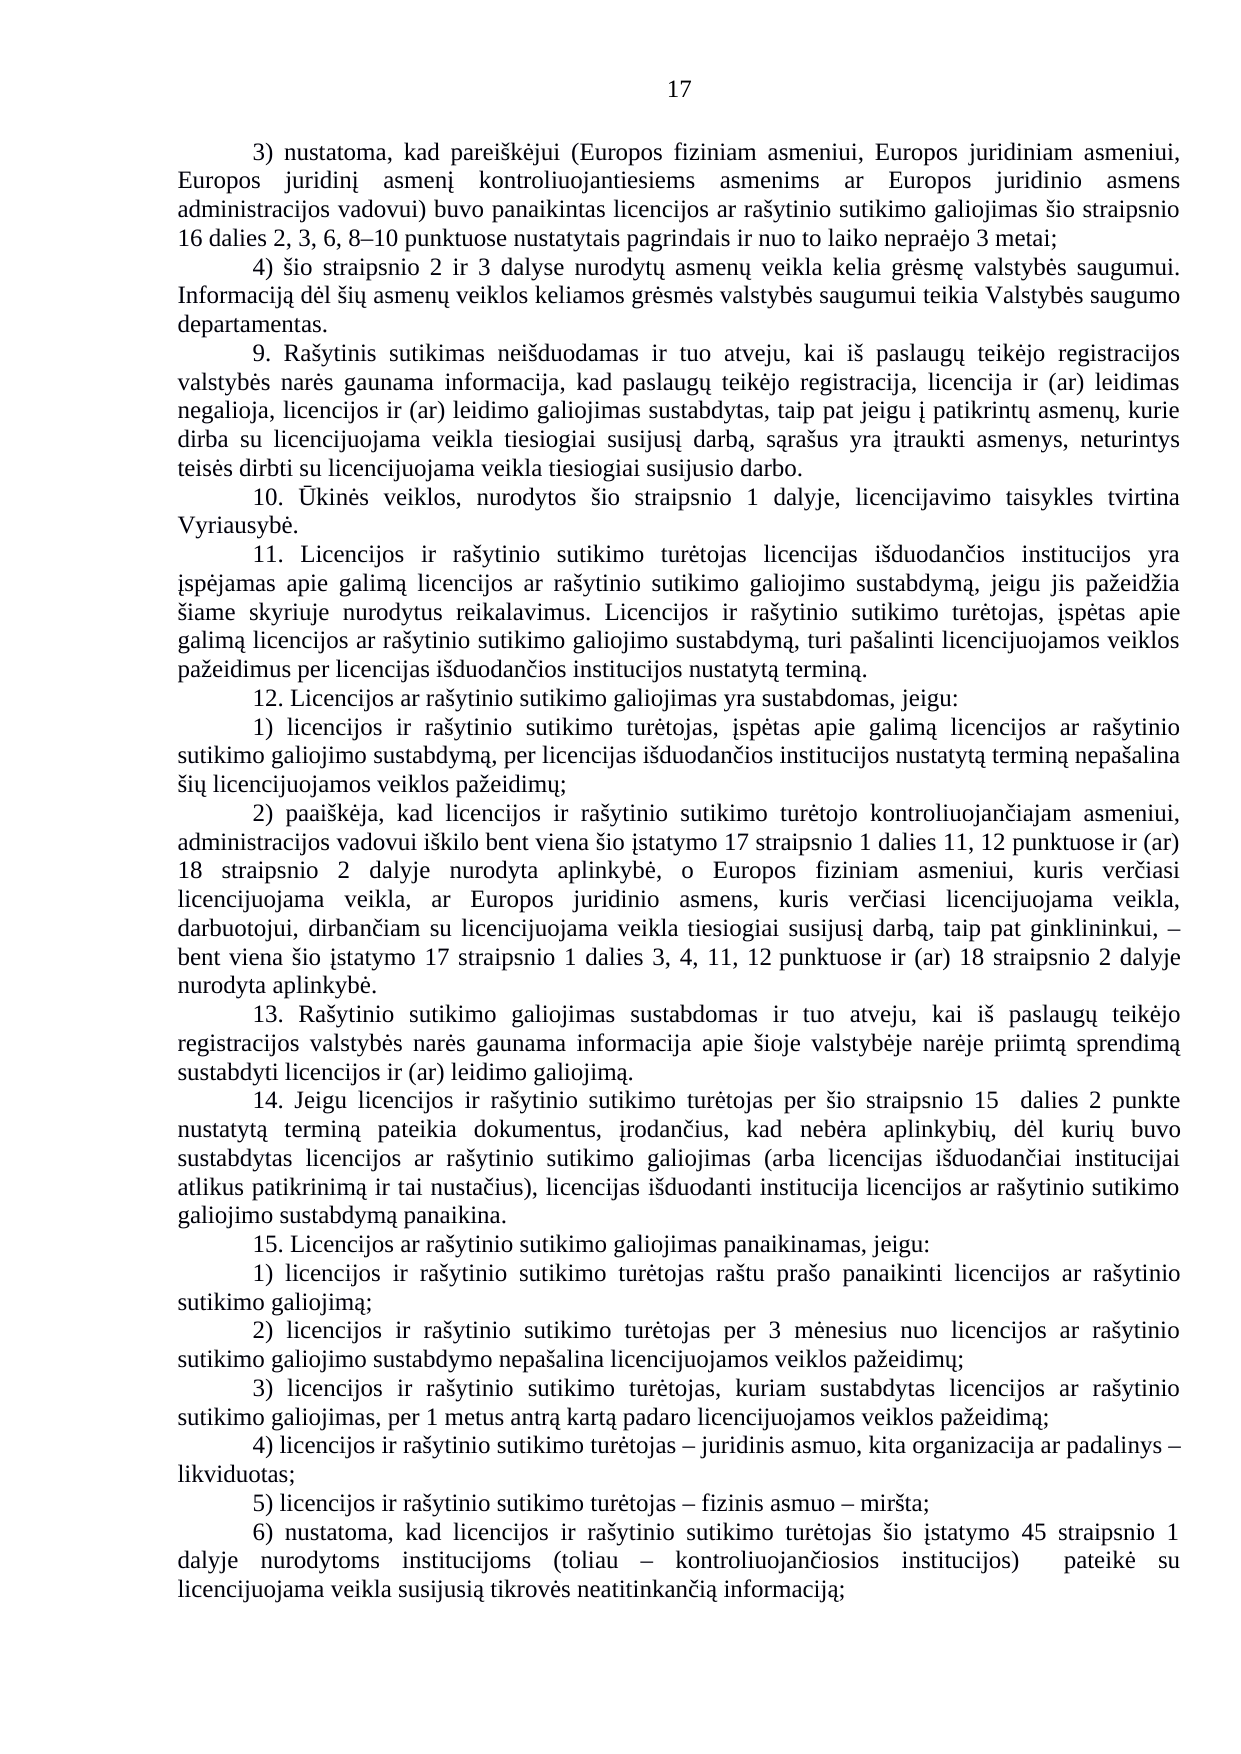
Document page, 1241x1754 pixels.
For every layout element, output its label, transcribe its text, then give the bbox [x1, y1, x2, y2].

text 10. Ūkinės veiklos, nurodytos šio straipsnio 1 dalyje, licencijavimo taisykles tvirtina Vyriausybė. [177, 482, 1181, 539]
text 2) licencijos ir rašytinio sutikimo turėtojas per 3 mėnesius nuo licencijos ar rašytinio sutikimo galiojimo sustabdymo nepašalina licencijuojamos veiklos pažeidimų; [177, 1315, 1181, 1373]
text 3) licencijos ir rašytinio sutikimo turėtojas, kuriam sustabdytas licencijos ar rašytinio sutikimo galiojimas, per 1 metus antrą kartą padaro licencijuojamos veiklos pažeidimą; [177, 1373, 1181, 1430]
text 9. Rašytinis sutikimas neišduodamas ir tuo atveju, kai iš paslaugų teikėjo registracijos valstybės narės gaunama informacija, kad paslaugų teikėjo registracija, licencija ir (ar) leidimas negalioja, licencijos ir (ar) leidimo galiojimas sustabdytas, taip pat jeigu į patikrintų asmenų, kurie dirba su licencijuojama veikla tiesiogiai susijusį darbą, sąrašus yra įtraukti asmenys, neturintys teisės dirbti su licencijuojama veikla tiesiogiai susijusio darbo. [177, 338, 1181, 482]
text 11. Licencijos ir rašytinio sutikimo turėtojas licencijas išduodančios institucijos yra įspėjamas apie galimą licencijos ar rašytinio sutikimo galiojimo sustabdymą, jeigu jis pažeidžia šiame skyriuje nurodytus reikalavimus. Licencijos ir rašytinio sutikimo turėtojas, įspėtas apie galimą licencijos ar rašytinio sutikimo galiojimo sustabdymą, turi pašalinti licencijuojamos veiklos pažeidimus per licencijas išduodančios institucijos nustatytą terminą. [177, 539, 1181, 683]
text 5) licencijos ir rašytinio sutikimo turėtojas – fizinis asmuo – miršta; [177, 1488, 1181, 1517]
text 3) nustatoma, kad pareiškėjui (Europos fiziniam asmeniui, Europos juridiniam asmeniui, Europos juridinį asmenį kontroliuojantiesiems asmenims ar Europos juridinio asmens administracijos vadovui) buvo panaikintas licencijos ar rašytinio sutikimo galiojimas šio straipsnio 16 dalies 2, 3, 6, 8–10 punktuose nustatytais pagrindais ir nuo to laiko nepraėjo 3 metai; [177, 137, 1181, 252]
text 14. Jeigu licencijos ir rašytinio sutikimo turėtojas per šio straipsnio 15 dalies 2 punkte nustatytą terminą pateikia dokumentus, įrodančius, kad nebėra aplinkybių, dėl kurių buvo sustabdytas licencijos ar rašytinio sutikimo galiojimas (arba licencijas išduodančiai institucijai atlikus patikrinimą ir tai nustačius), licencijas išduodanti institucija licencijos ar rašytinio sutikimo galiojimo sustabdymą panaikina. [177, 1085, 1181, 1229]
text 4) licencijos ir rašytinio sutikimo turėtojas – juridinis asmuo, kita organizacija ar padalinys – likviduotas; [177, 1430, 1181, 1488]
text 6) nustatoma, kad licencijos ir rašytinio sutikimo turėtojas šio įstatymo 45 straipsnio 1 dalyje nurodytoms institucijoms (toliau – kontroliuojančiosios institucijos) pateikė su licencijuojama veikla susijusią tikrovės neatitinkančią informaciją; [177, 1517, 1181, 1603]
text 2) paaiškėja, kad licencijos ir rašytinio sutikimo turėtojo kontroliuojančiajam asmeniui, administracijos vadovui iškilo bent viena šio įstatymo 17 straipsnio 1 dalies 11, 12 punktuose ir (ar) 18 straipsnio 2 dalyje nurodyta aplinkybė, o Europos fiziniam asmeniui, kuris verčiasi licencijuojama veikla, ar Europos juridinio asmens, kuris verčiasi licencijuojama veikla, darbuotojui, dirbančiam su licencijuojama veikla tiesiogiai susijusį darbą, taip pat ginklininkui, – bent viena šio įstatymo 17 straipsnio 1 dalies 3, 4, 11, 12 punktuose ir (ar) 18 straipsnio 2 dalyje nurodyta aplinkybė. [177, 798, 1181, 999]
text 1) licencijos ir rašytinio sutikimo turėtojas, įspėtas apie galimą licencijos ar rašytinio sutikimo galiojimo sustabdymą, per licencijas išduodančios institucijos nustatytą terminą nepašalina šių licencijuojamos veiklos pažeidimų; [177, 712, 1181, 798]
text 12. Licencijos ar rašytinio sutikimo galiojimas yra sustabdomas, jeigu: [177, 683, 1181, 712]
text 13. Rašytinio sutikimo galiojimas sustabdomas ir tuo atveju, kai iš paslaugų teikėjo registracijos valstybės narės gaunama informacija apie šioje valstybėje narėje priimtą sprendimą sustabdyti licencijos ir (ar) leidimo galiojimą. [177, 999, 1181, 1085]
text 4) šio straipsnio 2 ir 3 dalyse nurodytų asmenų veikla kelia grėsmę valstybės saugumui. Informaciją dėl šių asmenų veiklos keliamos grėsmės valstybės saugumui teikia Valstybės saugumo departamentas. [177, 252, 1181, 338]
text 1) licencijos ir rašytinio sutikimo turėtojas raštu prašo panaikinti licencijos ar rašytinio sutikimo galiojimą; [177, 1258, 1181, 1315]
text 15. Licencijos ar rašytinio sutikimo galiojimas panaikinamas, jeigu: [177, 1229, 1181, 1258]
